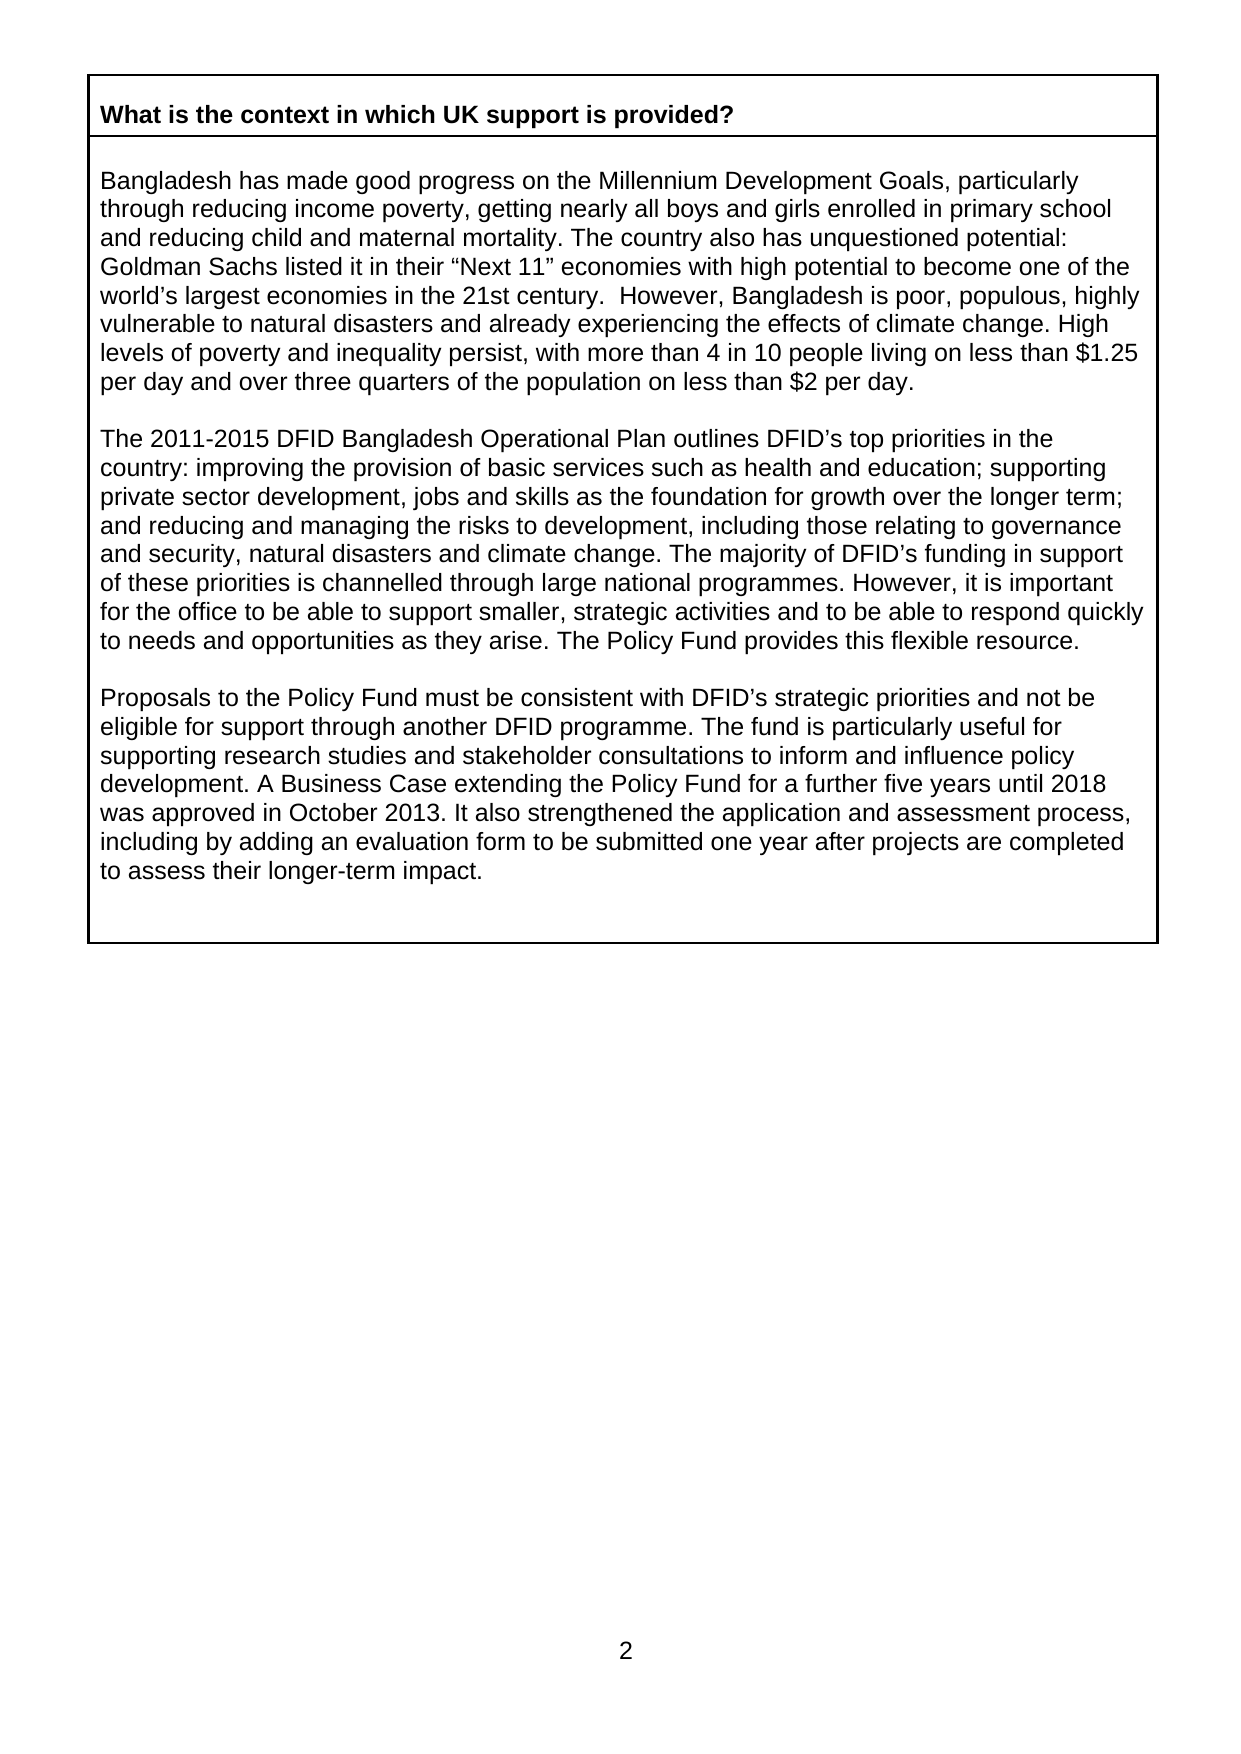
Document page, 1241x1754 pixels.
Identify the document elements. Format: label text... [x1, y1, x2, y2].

table_header What is the context in which UK support is provided? [90, 76, 1156, 135]
table_cell Bangladesh has made good progress on the Millennium Development Goals, particularly through reducing income poverty, getting nearly all boys and girls enrolled in primary school and reducing child and maternal mortality. The country also has unquestioned potential: Goldman Sachs listed it in their “Next 11” economies with high potential to become one of the world’s largest economies in the 21st century. However, Bangladesh is poor, populous, highly vulnerable to natural disasters and already experiencing the effects of climate change. High levels of poverty and inequality persist, with more than 4 in 10 people living on less than $1.25 per day and over three quarters of the population on less than $2 per day. The 2011-2015 DFID Bangladesh Operational Plan outlines DFID’s top priorities in the country: improving the provision of basic services such as health and education; supporting private sector development, jobs and skills as the foundation for growth over the longer term; and reducing and managing the risks to development, including those relating to governance and security, natural disasters and climate change. The majority of DFID’s funding in support of these priorities is channelled through large national programmes. However, it is important for the office to be able to support smaller, strategic activities and to be able to respond quickly to needs and opportunities as they arise. The Policy Fund provides this flexible resource. Proposals to the Policy Fund must be consistent with DFID’s strategic priorities and not be eligible for support through another DFID programme. The fund is particularly useful for supporting research studies and stakeholder consultations to inform and influence policy development. A Business Case extending the Policy Fund for a further five years until 2018 was approved in October 2013. It also strengthened the application and assessment process, including by adding an evaluation form to be submitted one year after projects are completed to assess their longer-term impact. [90, 137, 1156, 942]
